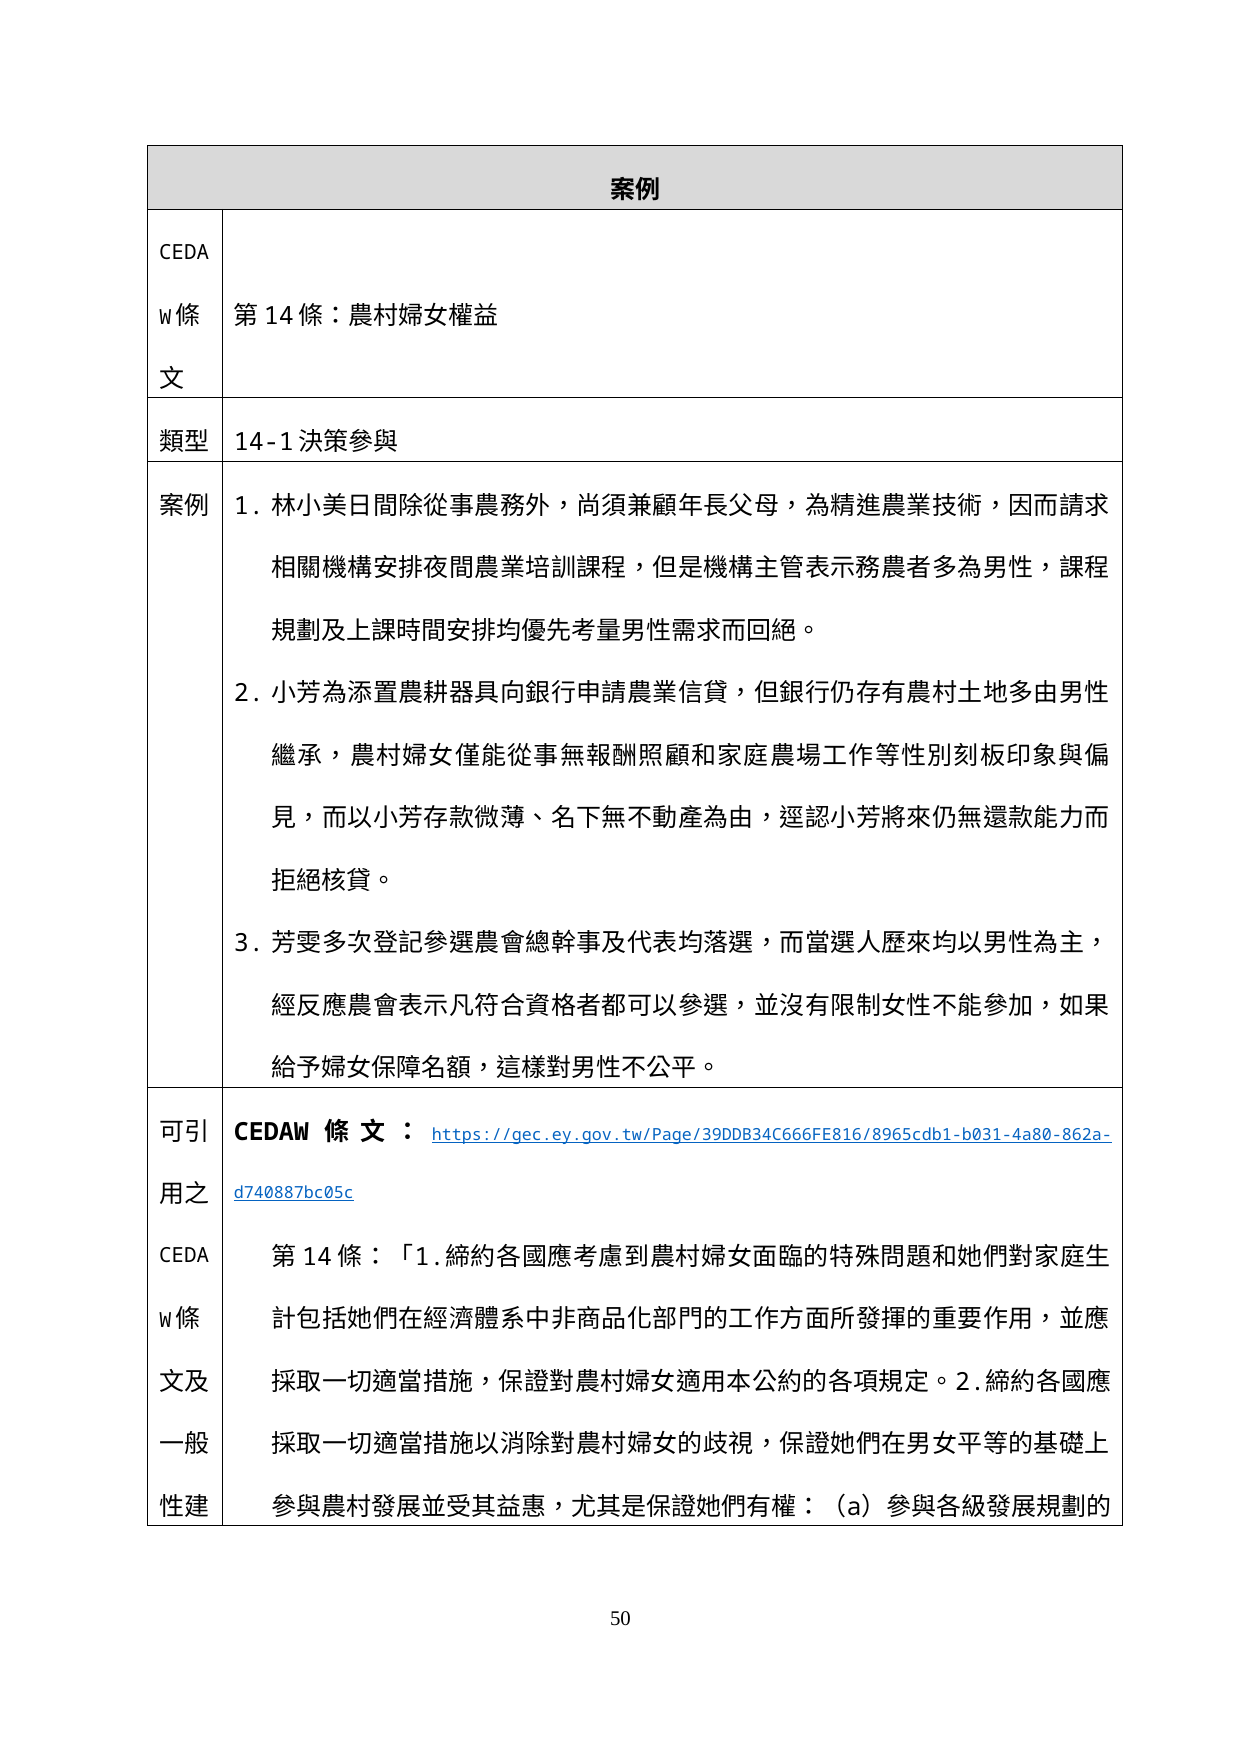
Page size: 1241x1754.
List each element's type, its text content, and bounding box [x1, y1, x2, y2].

table_cell 類型 [148, 398, 222, 461]
table_cell 14-1決策參與 [223, 398, 1122, 461]
table_cell 第14條：農村婦女權益 [223, 210, 1122, 397]
table_cell 可引用之CEDAW條文及一般性建 [148, 1088, 222, 1525]
table_cell 案例 [148, 462, 222, 1087]
table_cell CEDAW條文 [148, 210, 222, 397]
table_cell CEDAW條文：https://gec.ey.gov.tw/Page/39DDB34C666FE816/8965cdb1-b031-4a80-862a-d740887bc05c 第14條：「1.締約各國應考慮到農村婦女面臨的特殊問題和她們對家庭生計包括她們在經濟體系中非商品化部門的工作方面所發揮的重要作用，並應採取一切適當措施，保證對農村婦女適用本公約的各項規定。2.締約各國應採取一切適當措施以消除對農村婦女的歧視，保證她們在男女平等的基礎上參與農村發展並受其益惠，尤其是保證她們有權：（a）參與各級發展規劃的 [223, 1088, 1122, 1525]
table_header 案例 [148, 146, 1122, 209]
table_cell 林小美日間除從事農務外，尚須兼顧年長父母，為精進農業技術，因而請求相關機構安排夜間農業培訓課程，但是機構主管表示務農者多為男性，課程規劃及上課時間安排均優先考量男性需求而回絕。 小芳為添置農耕器具向銀行申請農業信貸，但銀行仍存有農村土地多由男性繼承，農村婦女僅能從事無報酬照顧和家庭農場工作等性別刻板印象與偏見，而以小芳存款微薄、名下無不動產為由，逕認小芳將來仍無還款能力而拒絕核貸。 芳雯多次登記參選農會總幹事及代表均落選，而當選人歷來均以男性為主，經反應農會表示凡符合資格者都可以參選，並沒有限制女性不能參加，如果給予婦女保障名額，這樣對男性不公平。 [223, 462, 1122, 1087]
